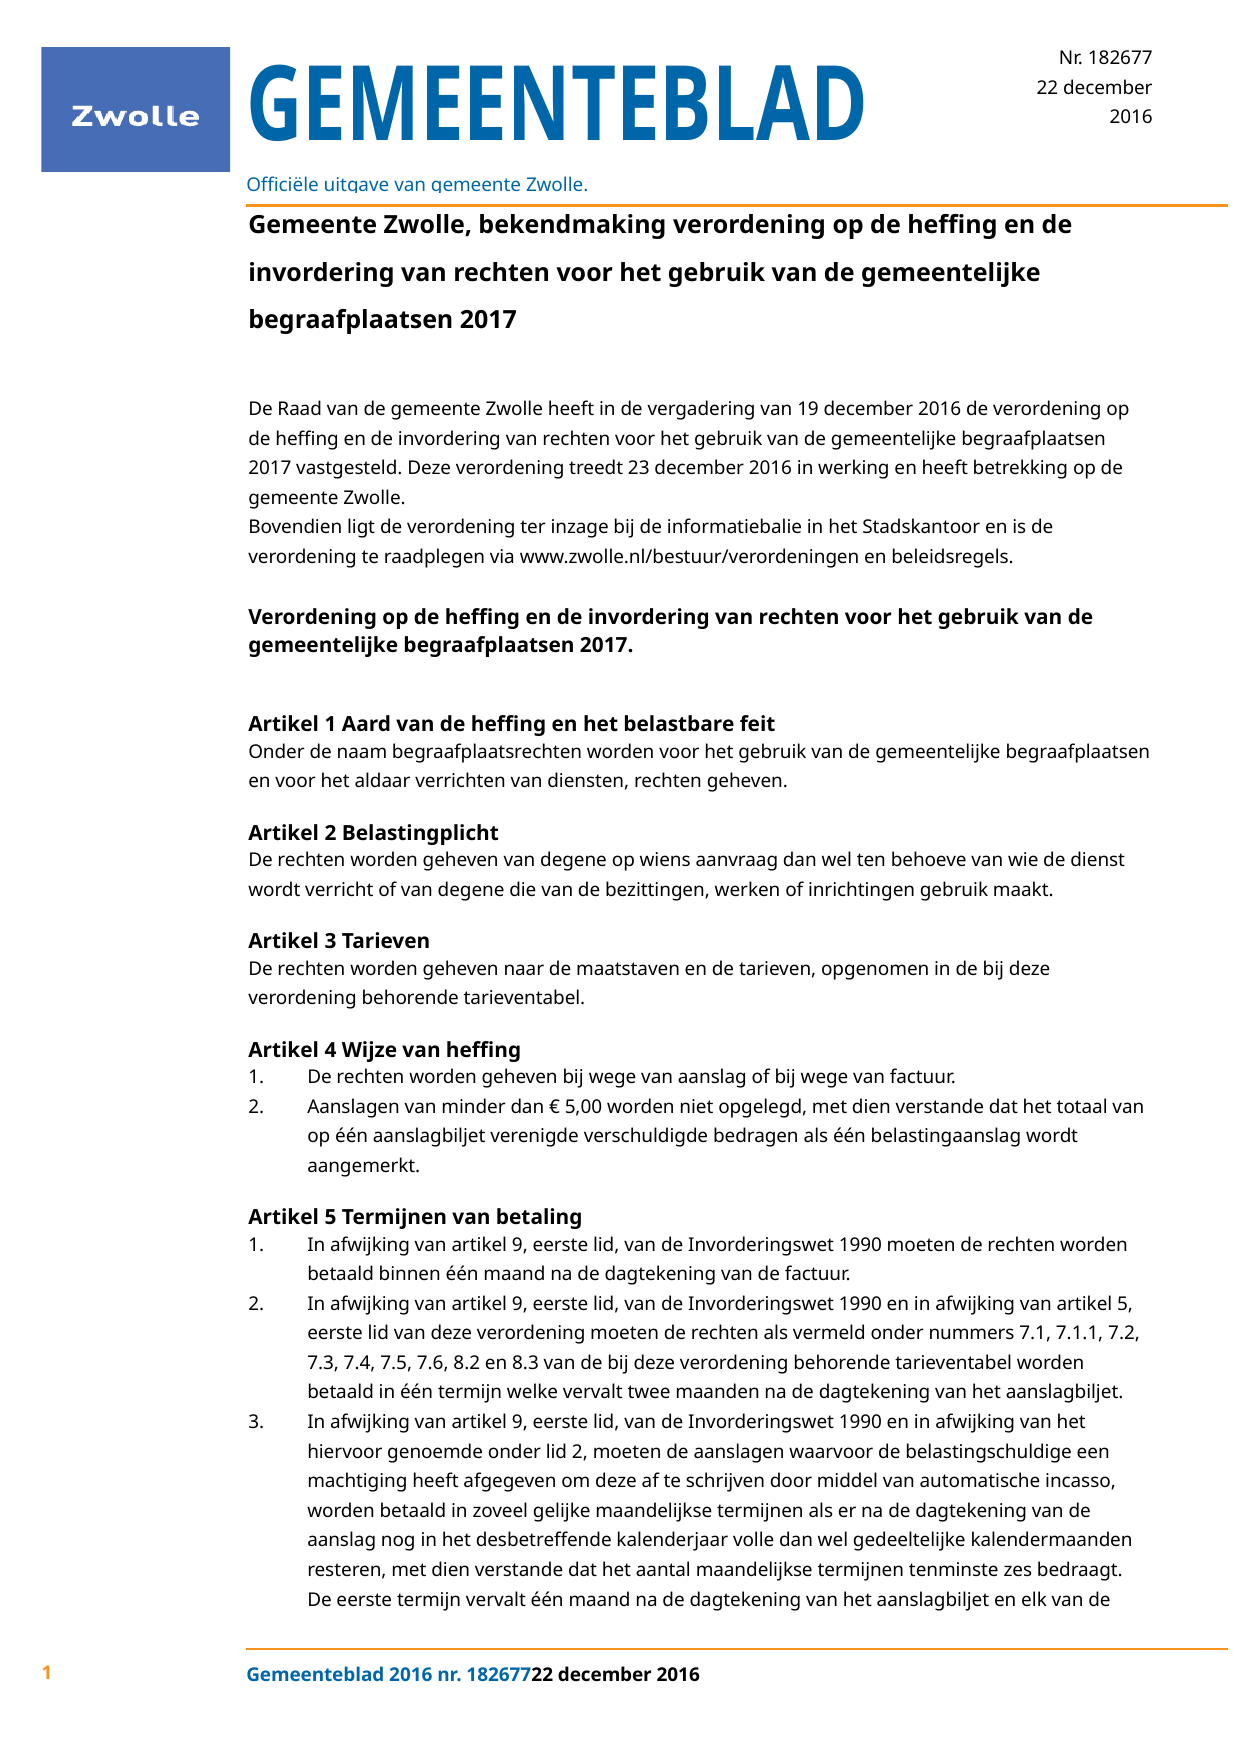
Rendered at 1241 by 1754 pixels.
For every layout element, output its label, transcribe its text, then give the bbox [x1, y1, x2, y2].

text Artikel 3 Tarieven [248, 926, 1152, 955]
text Onder de naam begraafplaatsrechten worden voor het gebruik van de gemeentelijke begraafplaatsen en voor het aldaar verrichten van diensten, rechten geheven. [248, 738, 1152, 793]
list In afwijking van artikel 9, eerste lid, van de Invorderingswet 1990 en in afwijking van artikel 5, eerste lid van deze verordening moeten de rechten als vermeld onder nummers 7.1, 7.1.1, 7.2, 7.3, 7.4, 7.5, 7.6, 8.2 en 8.3 van de bij deze verordening behorende tarieventabel worden betaald in één termijn welke vervalt twee maanden na de dagtekening van het aanslagbiljet. [248, 1290, 1152, 1404]
picture [41, 47, 231, 172]
list In afwijking van artikel 9, eerste lid, van de Invorderingswet 1990 en in afwijking van het hiervoor genoemde onder lid 2, moeten de aanslagen waarvoor de belastingschuldige een machtiging heeft afgegeven om deze af te schrijven door middel van automatische incasso, worden betaald in zoveel gelijke maandelijkse termijnen als er na de dagtekening van de aanslag nog in het desbetreffende kalenderjaar volle dan wel gedeeltelijke kalendermaanden resteren, met dien verstande dat het aantal maandelijkse termijnen tenminste zes bedraagt. De eerste termijn vervalt één maand na de dagtekening van het aanslagbiljet en elk van de [248, 1408, 1152, 1612]
text Artikel 5 Termijnen van betaling [248, 1202, 1152, 1231]
list De rechten worden geheven bij wege van aanslag of bij wege van factuur. [248, 1063, 1152, 1089]
list In afwijking van artikel 9, eerste lid, van de Invorderingswet 1990 moeten de rechten worden betaald binnen één maand na de dagtekening van de factuur. [248, 1231, 1152, 1286]
text Artikel 4 Wijze van heffing [248, 1035, 1152, 1063]
text Artikel 2 Belastingplicht [248, 818, 1152, 846]
text De rechten worden geheven van degene op wiens aanvraag dan wel ten behoeve van wie de dienst wordt verricht of van degene die van de bezittingen, werken of inrichtingen gebruik maakt. [248, 846, 1152, 902]
text De rechten worden geheven naar de maatstaven en de tarieven, opgenomen in de bij deze verordening behorende tarieventabel. [248, 955, 1152, 1010]
text De Raad van de gemeente Zwolle heeft in de vergadering van 19 december 2016 de verordening op de heffing en de invordering van rechten voor het gebruik van de gemeentelijke begraafplaatsen 2017 vastgesteld. Deze verordening treedt 23 december 2016 in werking en heeft betrekking op de gemeente Zwolle. [248, 395, 1152, 509]
text Bovendien ligt de verordening ter inzage bij de informatiebalie in het Stadskantoor en is de verordening te raadplegen via www.zwolle.nl/bestuur/verordeningen en beleidsregels. [248, 513, 1152, 569]
text Artikel 1 Aard van de heffing en het belastbare feit [248, 709, 1152, 738]
text Gemeente Zwolle, bekendmaking verordening op de heffing en de invordering van rechten voor het gebruik van de gemeentelijke begraafplaatsen 2017 [248, 207, 1152, 336]
text Verordening op de heffing en de invordering van rechten voor het gebruik van de gemeentelijke begraafplaatsen 2017. [248, 602, 1152, 659]
list Aanslagen van minder dan € 5,00 worden niet opgelegd, met dien verstande dat het totaal van op één aanslagbiljet verenigde verschuldigde bedragen als één belastingaanslag wordt aangemerkt. [248, 1093, 1152, 1178]
